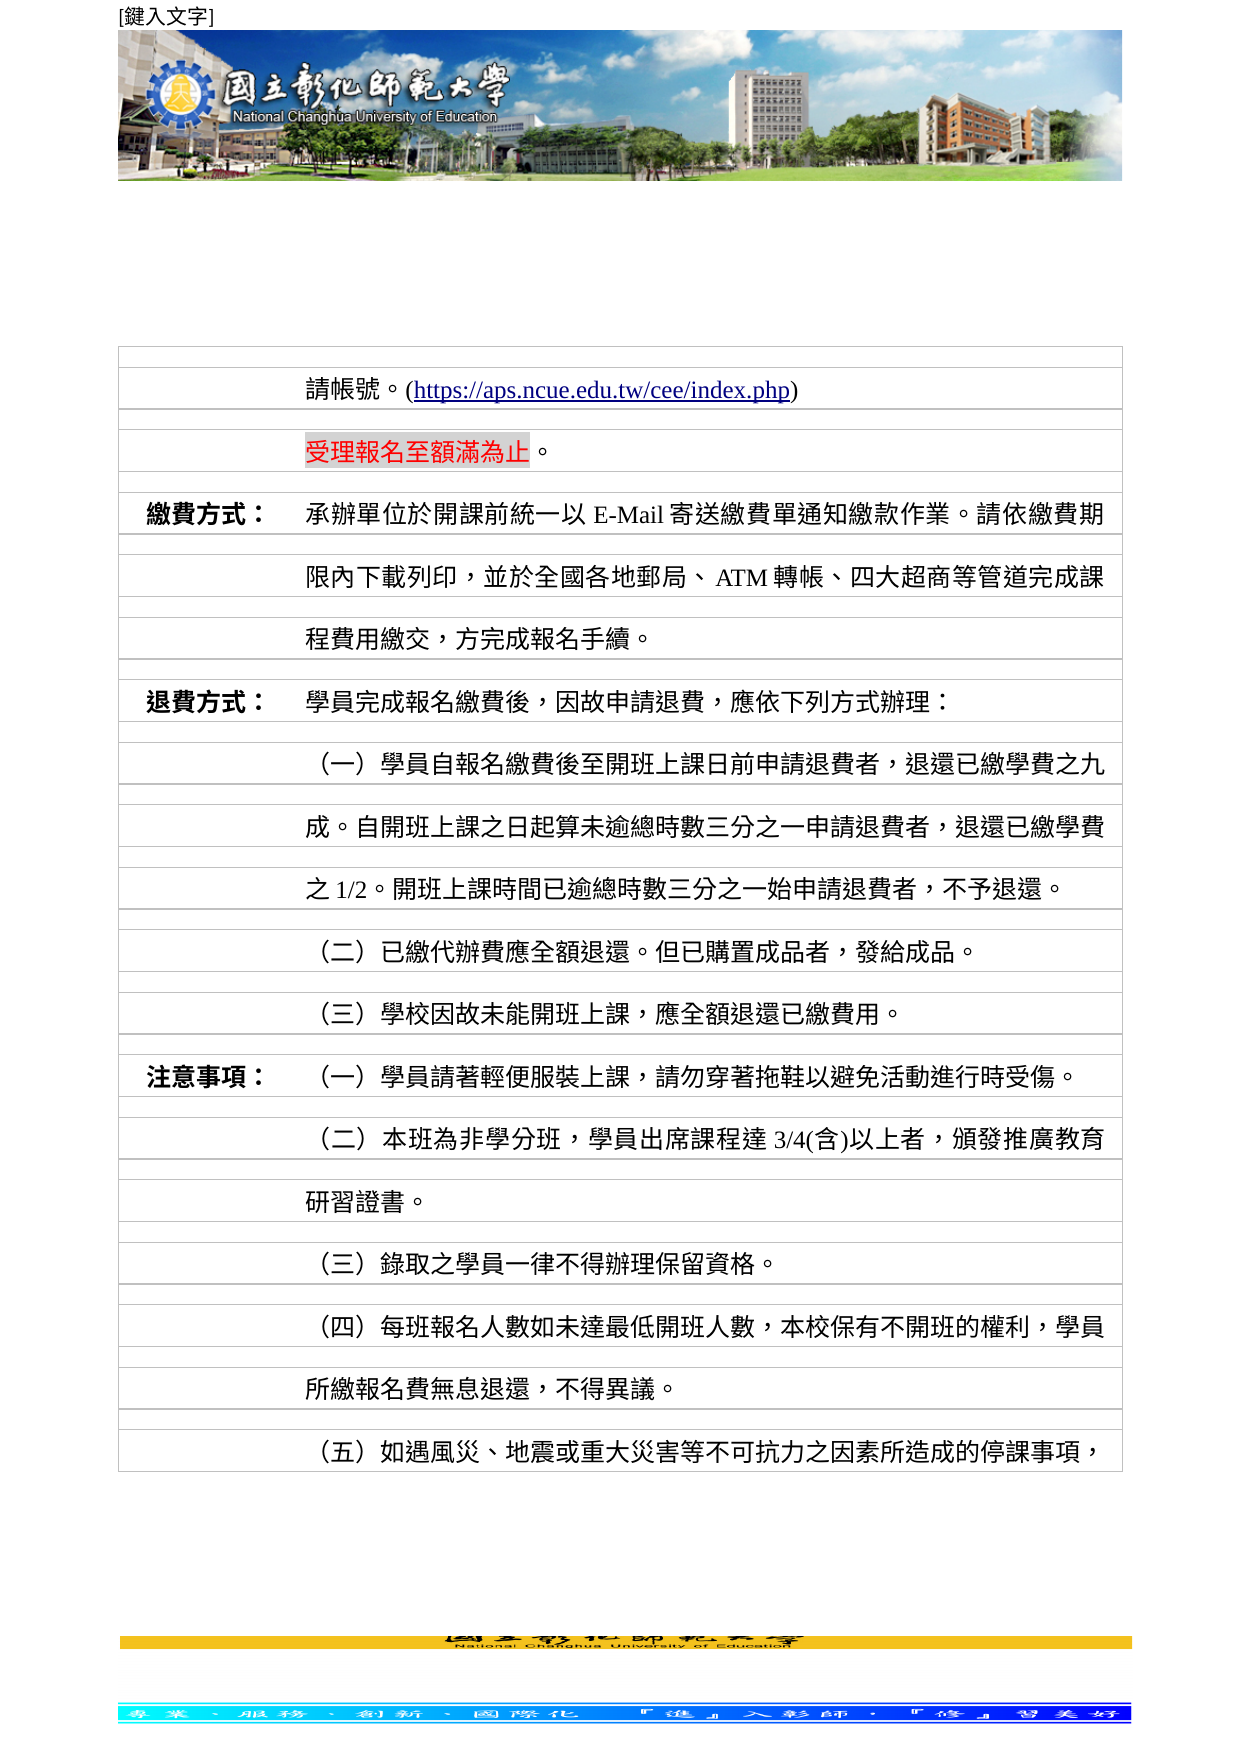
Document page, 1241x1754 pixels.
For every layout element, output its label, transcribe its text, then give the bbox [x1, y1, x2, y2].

table_cell 程費用繳交，方完成報名手續。 [294, 618, 1117, 658]
table_cell [123, 722, 294, 742]
table_cell [294, 1097, 1117, 1117]
table_cell [294, 972, 1117, 992]
table_cell 線上報名，請至本校進修學院報名管理系統報名。如第一次報名，請先申請帳號。(https://aps.ncue.edu.tw/cee/index.php) 受理報名至額滿為止。 [294, 347, 1117, 367]
table_cell [294, 597, 1117, 617]
table_cell [123, 618, 294, 658]
table_cell （三）錄取之學員一律不得辦理保留資格。 [294, 1243, 1117, 1283]
table_cell [294, 1285, 1117, 1304]
table_cell [123, 555, 294, 596]
table_cell [294, 1410, 1117, 1429]
table_cell [123, 1180, 294, 1221]
table_cell [123, 1347, 294, 1367]
table_cell 之1/2。開班上課時間已逾總時數三分之一始申請退費者，不予退還。 [294, 868, 1117, 908]
picture [118, 30, 1123, 181]
table_cell [123, 1097, 294, 1117]
table_cell 退費方式： [123, 680, 294, 721]
table_cell 報名步驟： [123, 368, 294, 408]
table_cell 報名步驟： [123, 430, 294, 471]
table_cell （三）學校因故未能開班上課，應全額退還已繳費用。 [294, 993, 1117, 1033]
table_cell [123, 743, 294, 783]
table_cell [123, 1160, 294, 1179]
table_cell [123, 1222, 294, 1242]
table_cell [294, 1035, 1117, 1054]
table_cell （二）本班為非學分班，學員出席課程達3/4(含)以上者，頒發推廣教育 [294, 1118, 1117, 1158]
table_cell [294, 847, 1117, 867]
table_cell 線上報名，請至本校進修學院報名管理系統報名。如第一次報名，請先申請帳號。(https://aps.ncue.edu.tw/cee/index.php) 受理報名至額滿為止。 [294, 430, 1117, 471]
table_cell （一）學員自報名繳費後至開班上課日前申請退費者，退還已繳學費之九 [294, 743, 1117, 783]
table_cell 繳費方式： [123, 493, 294, 533]
table_cell [123, 1035, 294, 1054]
table_cell [123, 847, 294, 867]
table_cell 學員完成報名繳費後，因故申請退費，應依下列方式辦理： [294, 680, 1117, 721]
table_cell [123, 1430, 294, 1471]
table_cell [123, 993, 294, 1033]
table_cell [123, 785, 294, 804]
table_cell 線上報名，請至本校進修學院報名管理系統報名。如第一次報名，請先申請帳號。(https://aps.ncue.edu.tw/cee/index.php) 受理報名至額滿為止。 [294, 410, 1117, 429]
table_cell 注意事項： [123, 1055, 294, 1096]
table_cell [123, 1305, 294, 1346]
table_cell [123, 805, 294, 846]
table_cell [123, 535, 294, 554]
table_cell （二）已繳代辦費應全額退還。但已購置成品者，發給成品。 [294, 930, 1117, 971]
table_cell [123, 660, 294, 679]
table_cell [294, 722, 1117, 742]
table_cell 成。自開班上課之日起算未逾總時數三分之一申請退費者，退還已繳學費 [294, 805, 1117, 846]
table_cell [294, 472, 1117, 492]
table_cell [123, 1285, 294, 1304]
table_cell 線上報名，請至本校進修學院報名管理系統報名。如第一次報名，請先申請帳號。(https://aps.ncue.edu.tw/cee/index.php) 受理報名至額滿為止。 [294, 368, 1117, 408]
table_cell 承辦單位於開課前統一以E-Mail寄送繳費單通知繳款作業。請依繳費期 [294, 493, 1117, 533]
table_cell [294, 1222, 1117, 1242]
table_cell 研習證書。 [294, 1180, 1117, 1221]
table_cell [294, 535, 1117, 554]
table_cell [123, 930, 294, 971]
table_cell 報名步驟： [123, 347, 294, 367]
table_cell [294, 785, 1117, 804]
table_cell （五）如遇風災、地震或重大災害等不可抗力之因素所造成的停課事項， [294, 1430, 1117, 1471]
table_cell [123, 1118, 294, 1158]
table_cell [123, 910, 294, 929]
table_cell [294, 1347, 1117, 1367]
table_cell [294, 910, 1117, 929]
table_cell [123, 1410, 294, 1429]
table_cell 所繳報名費無息退還，不得異議。 [294, 1368, 1117, 1408]
table_cell [294, 1160, 1117, 1179]
table_cell （一）學員請著輕便服裝上課，請勿穿著拖鞋以避免活動進行時受傷。 [294, 1055, 1117, 1096]
table_cell [294, 660, 1117, 679]
table_cell [123, 597, 294, 617]
table_cell [123, 1243, 294, 1283]
picture [118, 1636, 1133, 1729]
table_cell [123, 472, 294, 492]
table_cell （四）每班報名人數如未達最低開班人數，本校保有不開班的權利，學員 [294, 1305, 1117, 1346]
table_cell 限內下載列印，並於全國各地郵局、ATM轉帳、四大超商等管道完成課 [294, 555, 1117, 596]
table_cell [123, 868, 294, 908]
table_cell [123, 972, 294, 992]
table_cell 報名步驟： [123, 410, 294, 429]
table_cell [123, 1368, 294, 1408]
